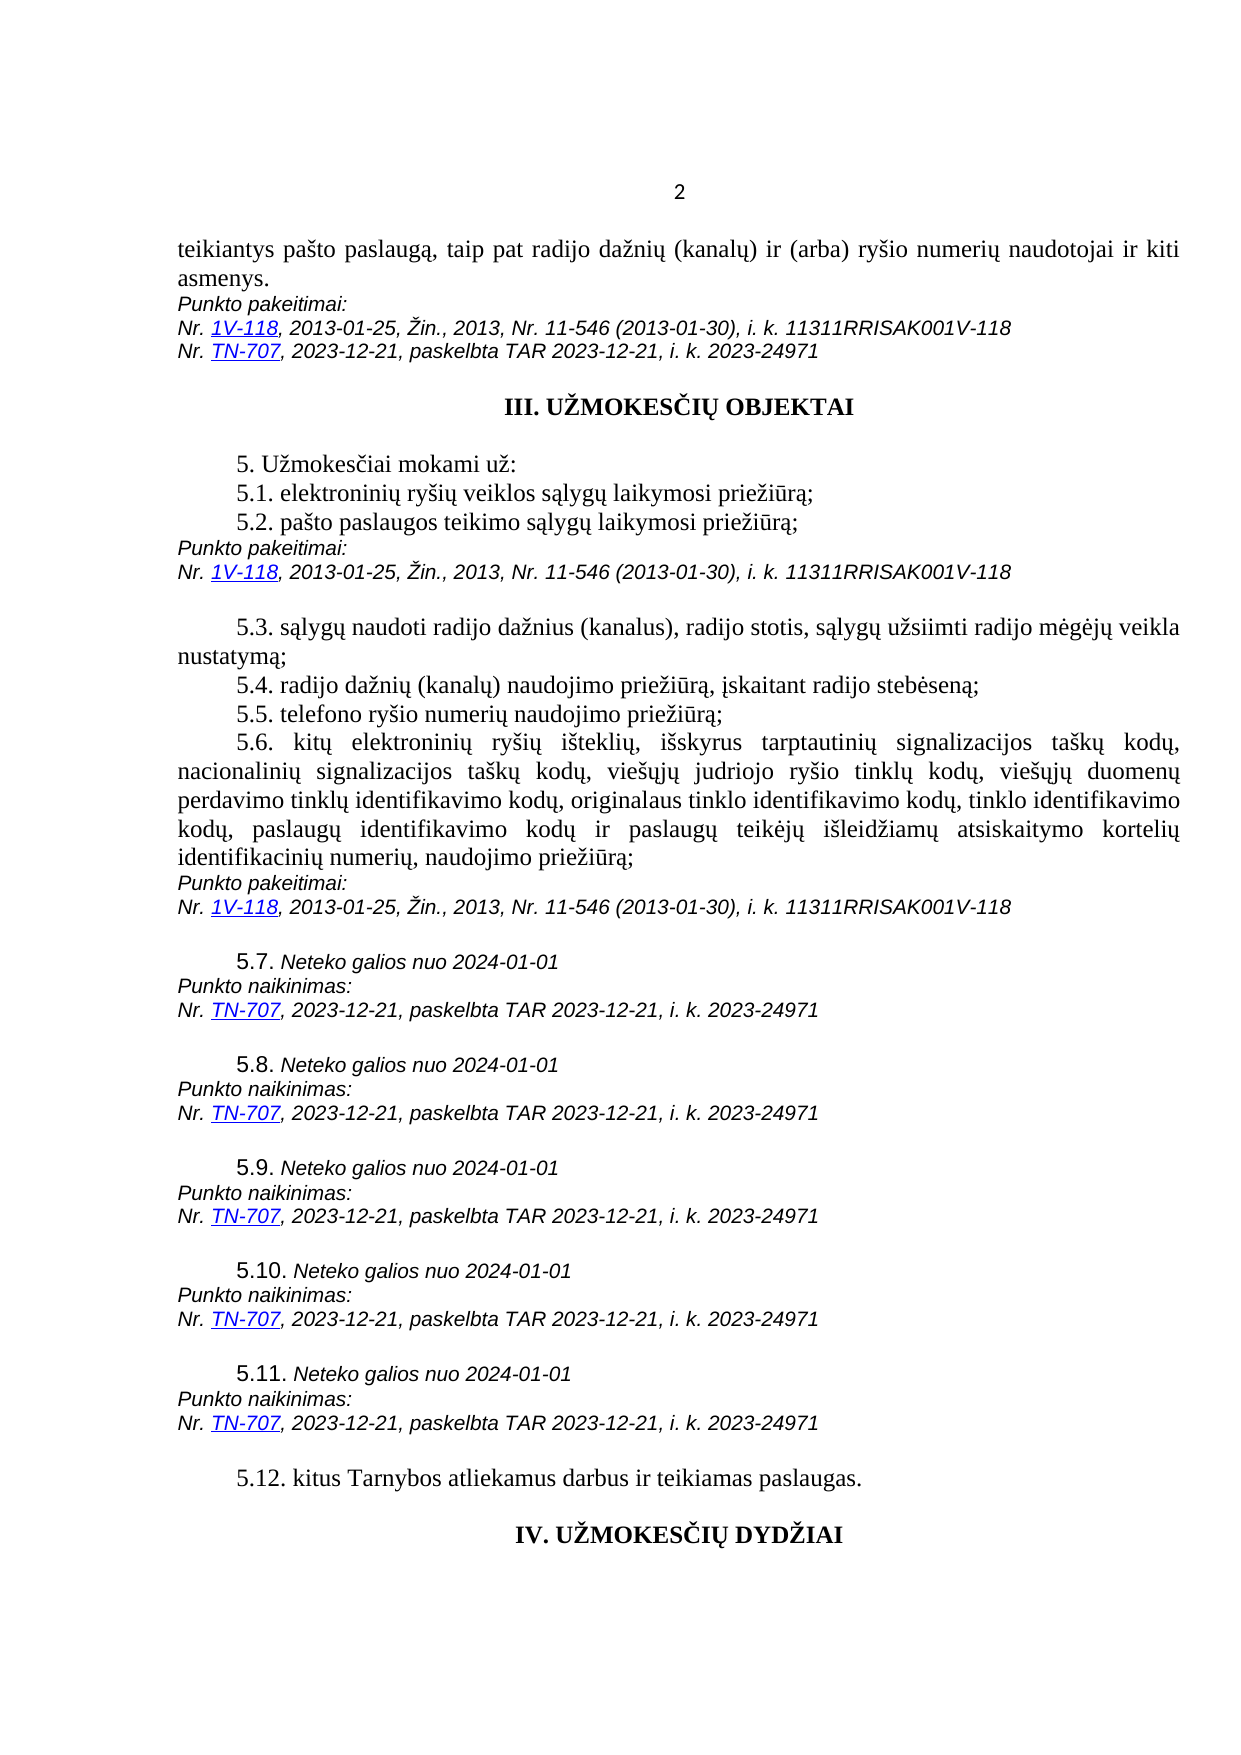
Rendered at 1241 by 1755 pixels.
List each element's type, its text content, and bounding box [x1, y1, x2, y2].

text 5.2. pašto paslaugos teikimo sąlygų laikymosi priežiūrą; [177, 507, 1181, 536]
text Nr. TN-707, 2023-12-21, paskelbta TAR 2023-12-21, i. k. 2023-24971 [177, 1101, 1181, 1125]
text Punkto pakeitimai: [177, 536, 1181, 560]
text IV. UŽMOKESČIŲ DYDŽIAI [177, 1521, 1181, 1549]
text 5.12. kitus Tarnybos atliekamus darbus ir teikiamas paslaugas. [177, 1463, 1181, 1492]
text Nr. 1V-118, 2013-01-25, Žin., 2013, Nr. 11-546 (2013-01-30), i. k. 11311RRISAK001V-118 [177, 315, 1181, 339]
text Nr. 1V-118, 2013-01-25, Žin., 2013, Nr. 11-546 (2013-01-30), i. k. 11311RRISAK001V-118 [177, 895, 1181, 919]
text III. UŽMOKESČIŲ objektai [177, 392, 1181, 421]
text Punkto naikinimas: [177, 1077, 1181, 1101]
text 5. Užmokesčiai mokami už: [177, 449, 1181, 478]
text 5.7. Neteko galios nuo 2024-01-01 [177, 948, 1181, 974]
text teikiantys pašto paslaugą, taip pat radijo dažnių (kanalų) ir (arba) ryšio numerių naudotojai ir kiti asmenys. [177, 234, 1181, 291]
text Nr. TN-707, 2023-12-21, paskelbta TAR 2023-12-21, i. k. 2023-24971 [177, 1307, 1181, 1331]
text Punkto naikinimas: [177, 1283, 1181, 1307]
text Punkto naikinimas: [177, 1180, 1181, 1204]
text 5.1. elektroninių ryšių veiklos sąlygų laikymosi priežiūrą; [177, 478, 1181, 507]
text 5.11. Neteko galios nuo 2024-01-01 [177, 1360, 1181, 1386]
text Punkto naikinimas: [177, 1386, 1181, 1410]
text 5.4. radijo dažnių (kanalų) naudojimo priežiūrą, įskaitant radijo stebėseną; [177, 670, 1181, 699]
text Punkto pakeitimai: [177, 871, 1181, 895]
text 5.10. Neteko galios nuo 2024-01-01 [177, 1257, 1181, 1283]
text Nr. TN-707, 2023-12-21, paskelbta TAR 2023-12-21, i. k. 2023-24971 [177, 1410, 1181, 1434]
text Nr. TN-707, 2023-12-21, paskelbta TAR 2023-12-21, i. k. 2023-24971 [177, 998, 1181, 1022]
text Nr. 1V-118, 2013-01-25, Žin., 2013, Nr. 11-546 (2013-01-30), i. k. 11311RRISAK001V-118 [177, 560, 1181, 584]
text Nr. TN-707, 2023-12-21, paskelbta TAR 2023-12-21, i. k. 2023-24971 [177, 1204, 1181, 1228]
text 5.6. kitų elektroninių ryšių išteklių, išskyrus tarptautinių signalizacijos taškų kodų, nacionalinių signalizacijos taškų kodų, viešųjų judriojo ryšio tinklų kodų, viešųjų duomenų perdavimo tinklų identifikavimo kodų, originalaus tinklo identifikavimo kodų, tinklo identifikavimo kodų, paslaugų identifikavimo kodų ir paslaugų teikėjų išleidžiamų atsiskaitymo kortelių identifikacinių numerių, naudojimo priežiūrą; [177, 727, 1181, 871]
text 5.3. sąlygų naudoti radijo dažnius (kanalus), radijo stotis, sąlygų užsiimti radijo mėgėjų veikla nustatymą; [177, 612, 1181, 670]
text 5.5. telefono ryšio numerių naudojimo priežiūrą; [177, 699, 1181, 727]
text Nr. TN-707, 2023-12-21, paskelbta TAR 2023-12-21, i. k. 2023-24971 [177, 339, 1181, 363]
text 5.8. Neteko galios nuo 2024-01-01 [177, 1051, 1181, 1077]
text 5.9. Neteko galios nuo 2024-01-01 [177, 1154, 1181, 1180]
text Punkto pakeitimai: [177, 291, 1181, 315]
text Punkto naikinimas: [177, 974, 1181, 998]
